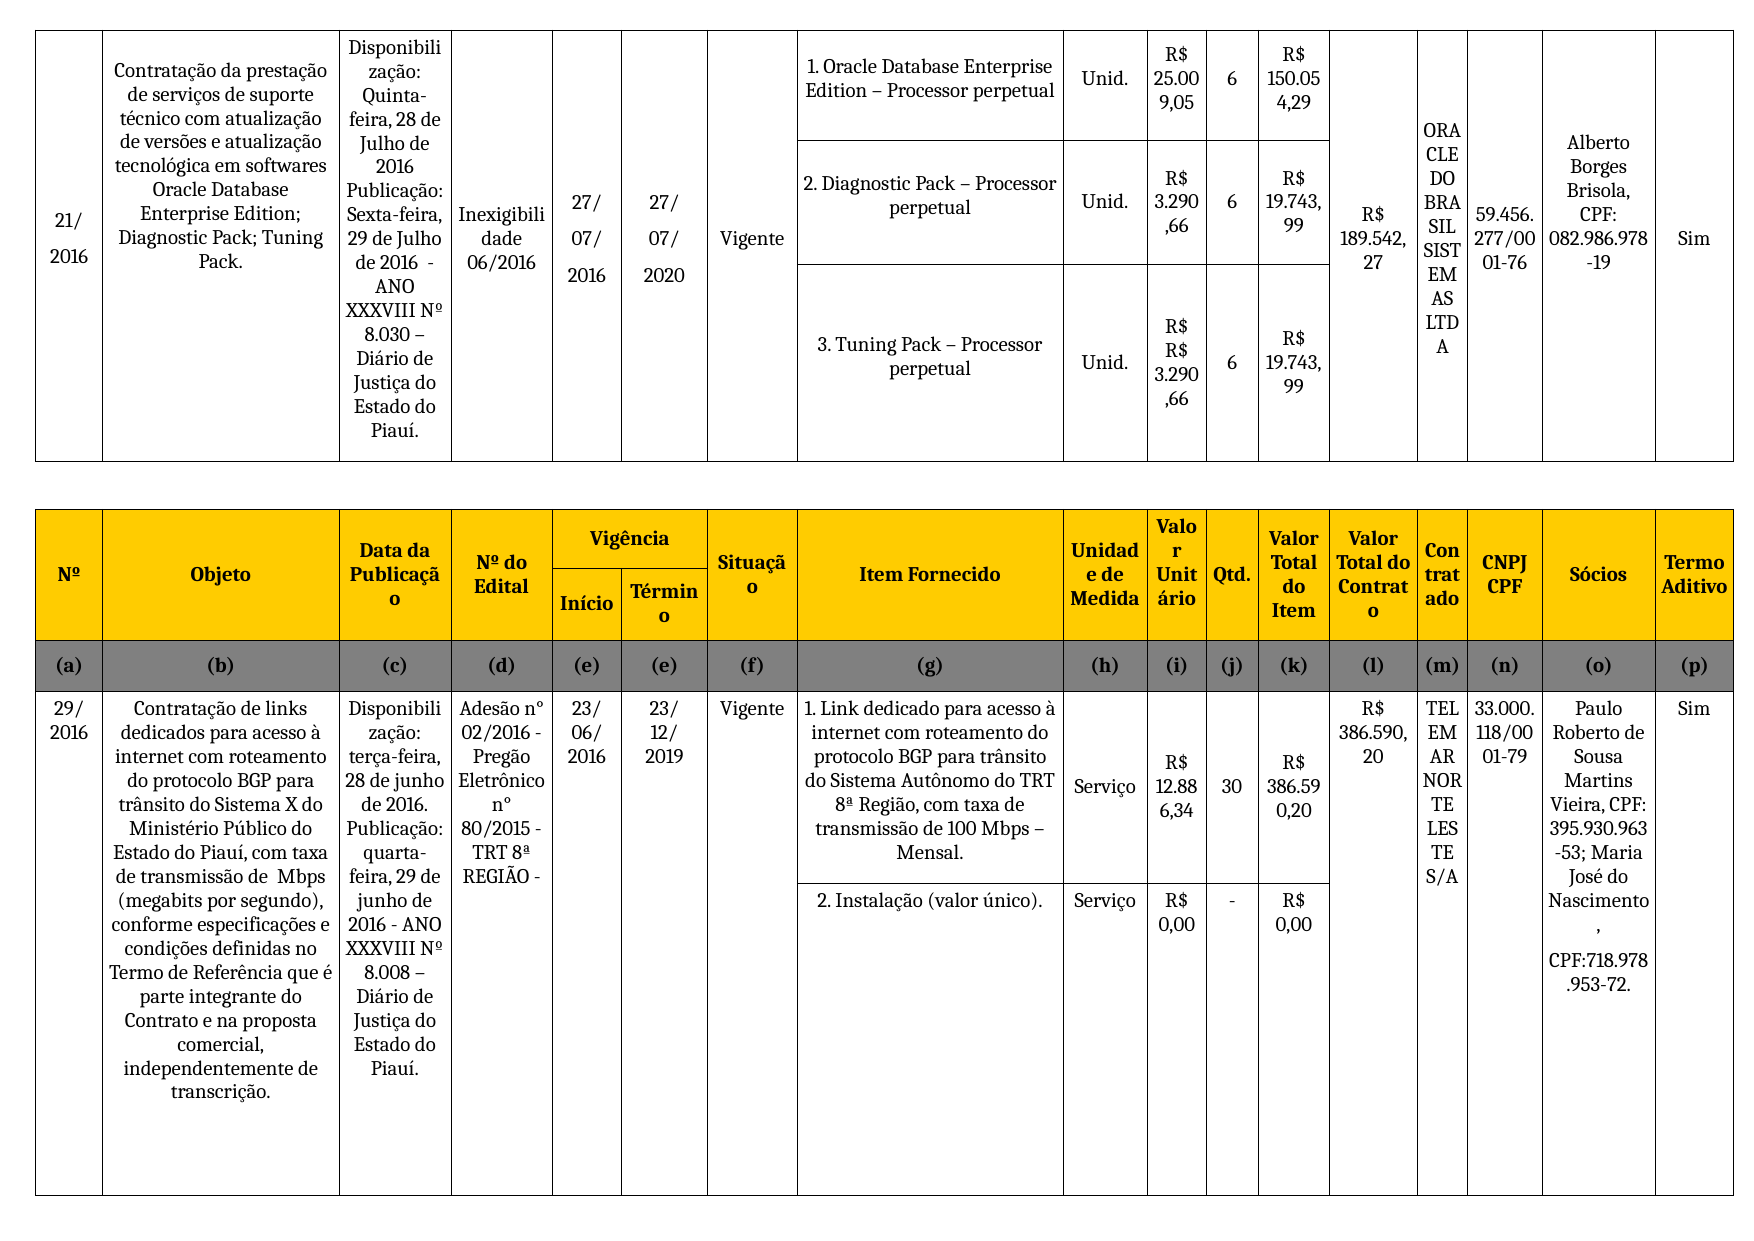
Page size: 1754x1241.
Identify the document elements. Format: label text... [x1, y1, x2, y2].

table_header Valor Total do Contrato [1330, 510, 1417, 640]
table_cell (i) [1148, 641, 1206, 691]
table_cell Disponibilização: terça-feira, 28 de junho de 2016. Publicação: quarta-feira, 29 de junho de 2016 - ANO XXXVIII Nº 8.008 – Diário de Justiça do Estado do Piauí. [340, 692, 451, 1195]
table_cell (h) [1064, 641, 1147, 691]
table_cell 30 [1207, 692, 1258, 883]
table_header Contratado [1418, 510, 1467, 640]
table_cell 21/ 2016 [36, 31, 102, 461]
table_cell Unid. [1064, 265, 1147, 461]
table_cell R$ 386.590,20 [1259, 692, 1329, 883]
table_cell R$ 386.590,20 [1330, 692, 1417, 1195]
table_header Objeto [103, 510, 339, 640]
table_cell R$ 3.290,66 [1148, 141, 1206, 264]
table_cell 27/ 07/ 2020 [622, 31, 707, 461]
table_cell 23/ 06/ 2016 [553, 692, 621, 1195]
table_cell TELEMAR NORTE LESTE S/A [1418, 692, 1467, 1195]
table_cell (f) [708, 641, 797, 691]
table_cell Sim [1656, 31, 1733, 461]
table_cell Término [622, 569, 707, 640]
table_cell R$ 19.743,99 [1259, 141, 1329, 264]
table_cell R$ 189.542,27 [1330, 31, 1417, 461]
table_cell Inexigibilidade 06/2016 [452, 31, 552, 461]
table_cell 27/ 07/ 2016 [553, 31, 621, 461]
table_cell R$ 12.886,34 [1148, 692, 1206, 883]
table_cell R$ 19.743,99 [1259, 265, 1329, 461]
table_cell - [1207, 884, 1258, 1195]
table_cell (l) [1330, 641, 1417, 691]
table_cell (e) [553, 641, 621, 691]
table_cell (n) [1468, 641, 1542, 691]
table_header Qtd. [1207, 510, 1258, 640]
table_header Unidade de Medida [1064, 510, 1147, 640]
table_header Nº [36, 510, 102, 640]
table_cell (m) [1418, 641, 1467, 691]
table_header Situação [708, 510, 797, 640]
table_cell (e) [622, 641, 707, 691]
table_cell R$ 0,00 [1148, 884, 1206, 1195]
table_header Sócios [1543, 510, 1655, 640]
table_cell (k) [1259, 641, 1329, 691]
table_cell 6 [1207, 31, 1258, 140]
table_cell Início [553, 569, 621, 640]
table_cell 2. Instalação (valor único). [798, 884, 1063, 1195]
table_cell Adesão n° 02/2016 - Pregão Eletrônico n° 80/2015 -TRT 8ª REGIÃO - [452, 692, 552, 1195]
table_header Termo Aditivo [1656, 510, 1733, 640]
table_cell Vigente [708, 31, 797, 461]
table_cell (b) [103, 641, 339, 691]
table_cell Serviço [1064, 692, 1147, 883]
table_header Nº do Edital [452, 510, 552, 640]
table_cell Vigente [708, 692, 797, 1195]
table_cell 29/ 2016 [36, 692, 102, 1195]
table_cell (d) [452, 641, 552, 691]
table_cell 6 [1207, 141, 1258, 264]
table_header Data da Publicação [340, 510, 451, 640]
table_cell Contratação da prestação de serviços de suporte técnico com atualização de versões e atualização tecnológica em softwares Oracle Database Enterprise Edition; Diagnostic Pack; Tuning Pack. [103, 31, 339, 461]
table_cell 2. Diagnostic Pack – Processor perpetual [798, 141, 1063, 264]
table_cell (p) [1656, 641, 1733, 691]
table_header Item Fornecido [798, 510, 1063, 640]
table_cell R$ R$ 3.290,66 [1148, 265, 1206, 461]
table_cell (g) [798, 641, 1063, 691]
table_cell Serviço [1064, 884, 1147, 1195]
table_cell 59.456.277/0001-76 [1468, 31, 1542, 461]
table_cell ORACLE DO BRASIL SISTEMAS LTDA [1418, 31, 1467, 461]
table_cell Unid. [1064, 31, 1147, 140]
table_cell Unid. [1064, 141, 1147, 264]
table_cell R$ 150.054,29 [1259, 31, 1329, 140]
table_header Valor Total do Item [1259, 510, 1329, 640]
table_cell Alberto Borges Brisola, CPF: 082.986.978-19 [1543, 31, 1655, 461]
table_header CNPJ CPF [1468, 510, 1542, 640]
table_cell (o) [1543, 641, 1655, 691]
table_cell R$ 25.009,05 [1148, 31, 1206, 140]
table_header Vigência [553, 510, 707, 568]
table_header Valor Unitário [1148, 510, 1206, 640]
table_cell Contratação de links dedicados para acesso à internet com roteamento do protocolo BGP para trânsito do Sistema X do Ministério Público do Estado do Piauí, com taxa de transmissão de Mbps (megabits por segundo), conforme especificações e condições definidas no Termo de Referência que é parte integrante do Contrato e na proposta comercial, independentemente de transcrição. [103, 692, 339, 1195]
table_cell 1. Oracle Database Enterprise Edition – Processor perpetual [798, 31, 1063, 140]
table_cell 33.000.118/0001-79 [1468, 692, 1542, 1195]
table_cell (c) [340, 641, 451, 691]
table_cell 6 [1207, 265, 1258, 461]
table_cell 1. Link dedicado para acesso à internet com roteamento do protocolo BGP para trânsito do Sistema Autônomo do TRT 8ª Região, com taxa de transmissão de 100 Mbps – Mensal. [798, 692, 1063, 883]
table_cell Paulo Roberto de Sousa Martins Vieira, CPF: 395.930.963-53; Maria José do Nascimento, CPF:718.978.953-72. [1543, 692, 1655, 1195]
table_cell 3. Tuning Pack – Processor perpetual [798, 265, 1063, 461]
table_cell Sim [1656, 692, 1733, 1195]
table_cell (a) [36, 641, 102, 691]
table_cell Disponibilização: Quinta-feira, 28 de Julho de 2016 Publicação: Sexta-feira, 29 de Julho de 2016 - ANO XXXVIII Nº 8.030 – Diário de Justiça do Estado do Piauí. [340, 31, 451, 461]
table_cell 23/ 12/ 2019 [622, 692, 707, 1195]
table_cell (j) [1207, 641, 1258, 691]
table_cell R$ 0,00 [1259, 884, 1329, 1195]
